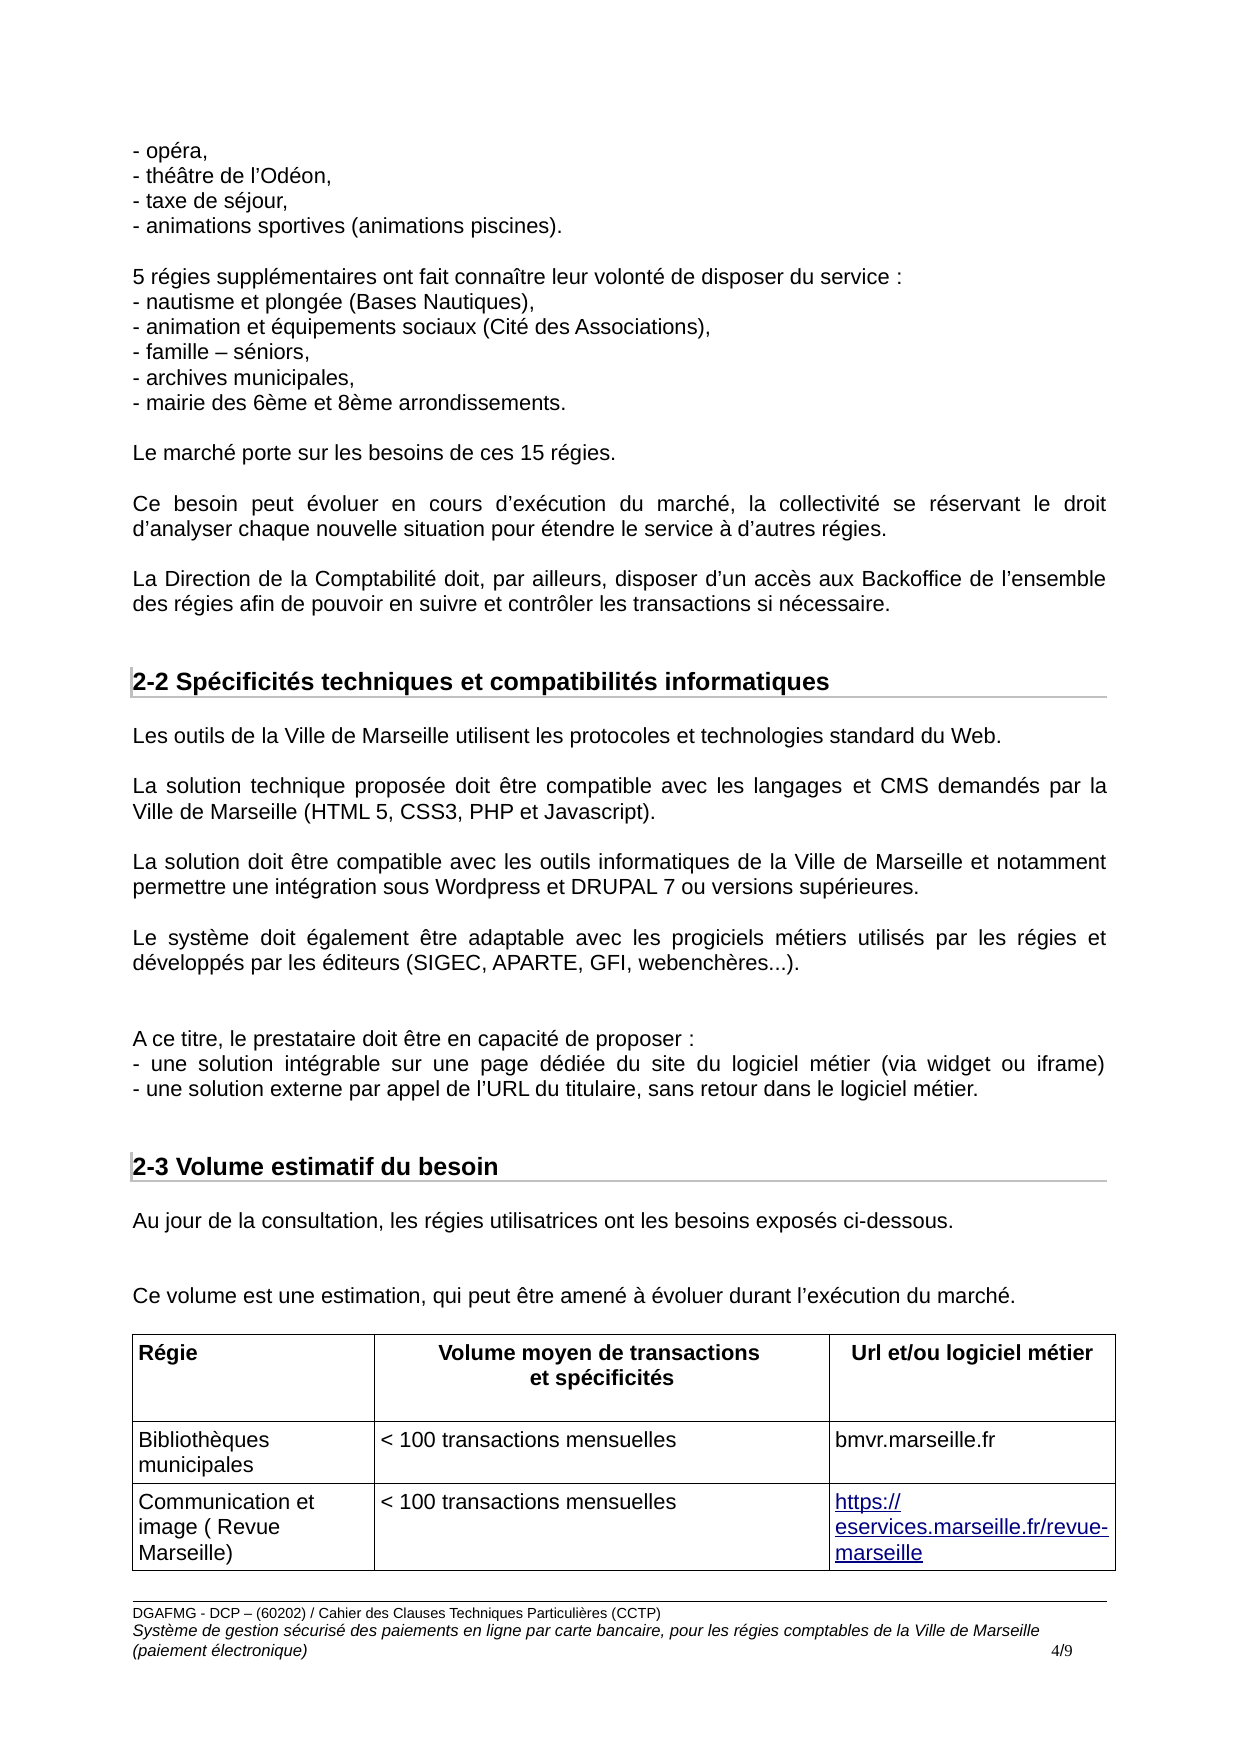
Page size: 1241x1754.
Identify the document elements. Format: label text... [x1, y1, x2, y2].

text Au jour de la consultation, les régies utilisatrices ont les besoins exposés ci-dessous. [132, 1208, 1107, 1233]
text - nautisme et plongée (Bases Nautiques), [132, 289, 1107, 314]
text - opéra, [132, 138, 1107, 163]
table_header Url et/ou logiciel métier [830, 1335, 1115, 1421]
subtitle 2-2 Spécificités techniques et compatibilités informatiques [133, 667, 1107, 696]
table_header Volume moyen de transactions et spécificités [375, 1335, 829, 1421]
subtitle 2-3 Volume estimatif du besoin [133, 1152, 1107, 1180]
table_cell Bibliothèques municipales [133, 1422, 374, 1483]
text 5 régies supplémentaires ont fait connaître leur volonté de disposer du service : [132, 264, 1107, 289]
table_cell < 100 transactions mensuelles [375, 1484, 829, 1570]
text Le système doit également être adaptable avec les progiciels métiers utilisés par les régies et développés par les éditeurs (SIGEC, APARTE, GFI, webenchères...). [132, 925, 1107, 975]
text La solution doit être compatible avec les outils informatiques de la Ville de Marseille et notamment permettre une intégration sous Wordpress et DRUPAL 7 ou versions supérieures. [132, 849, 1107, 899]
text Les outils de la Ville de Marseille utilisent les protocoles et technologies standard du Web. [132, 723, 1107, 748]
table_cell https://eservices.marseille.fr/revue-marseille [830, 1484, 1115, 1570]
text - animation et équipements sociaux (Cité des Associations), [132, 314, 1107, 339]
text A ce titre, le prestataire doit être en capacité de proposer : [132, 1026, 1107, 1051]
text - taxe de séjour, [132, 188, 1107, 213]
text - une solution intégrable sur une page dédiée du site du logiciel métier (via widget ou iframe) - une solution externe par appel de l’URL du titulaire, sans retour dans le logiciel métier. [132, 1051, 1107, 1101]
table_cell < 100 transactions mensuelles [375, 1422, 829, 1483]
text - théâtre de l’Odéon, [132, 163, 1107, 188]
text - famille – séniors, [132, 339, 1107, 364]
text - animations sportives (animations piscines). [132, 213, 1107, 238]
text La Direction de la Comptabilité doit, par ailleurs, disposer d’un accès aux Backoffice de l’ensemble des régies afin de pouvoir en suivre et contrôler les transactions si nécessaire. [132, 566, 1107, 617]
table_cell bmvr.marseille.fr [830, 1422, 1115, 1483]
table_header Régie [133, 1335, 374, 1421]
text Le marché porte sur les besoins de ces 15 régies. [132, 440, 1107, 465]
table_cell Communication et image ( Revue Marseille) [133, 1484, 374, 1570]
text La solution technique proposée doit être compatible avec les langages et CMS demandés par la Ville de Marseille (HTML 5, CSS3, PHP et Javascript). [132, 773, 1107, 824]
text Ce besoin peut évoluer en cours d’exécution du marché, la collectivité se réservant le droit d’analyser chaque nouvelle situation pour étendre le service à d’autres régies. [132, 491, 1107, 541]
text - mairie des 6ème et 8ème arrondissements. [132, 390, 1107, 415]
text - archives municipales, [132, 364, 1107, 390]
text Ce volume est une estimation, qui peut être amené à évoluer durant l’exécution du marché. [132, 1283, 1107, 1308]
